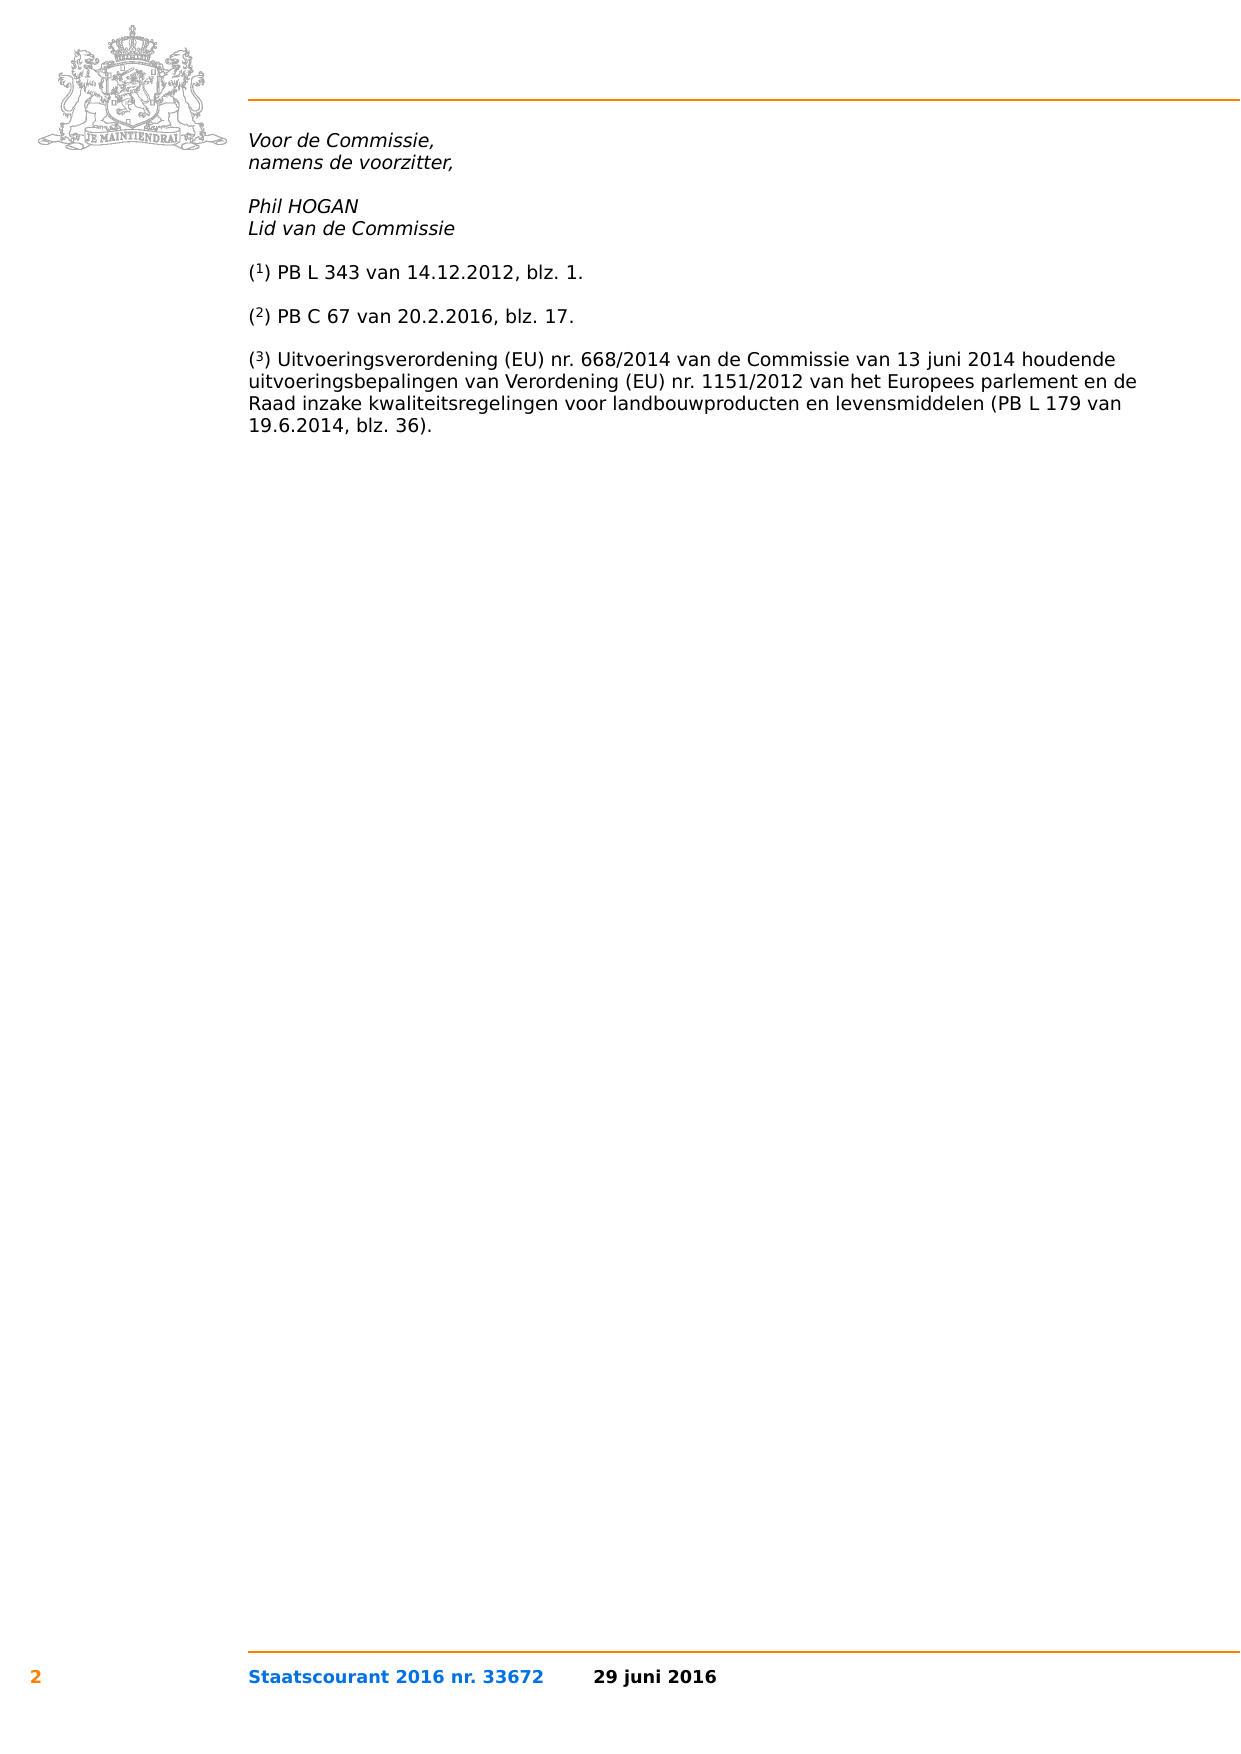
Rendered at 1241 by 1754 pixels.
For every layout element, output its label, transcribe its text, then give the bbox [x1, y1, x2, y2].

picture [38, 25, 227, 150]
text (1) PB L 343 van 14.12.2012, blz. 1. [248, 262, 1163, 284]
text (3) Uitvoeringsverordening (EU) nr. 668/2014 van de Commissie van 13 juni 2014 houdende uitvoeringsbepalingen van Verordening (EU) nr. 1151/2012 van het Europees parlement en de Raad inzake kwaliteitsregelingen voor landbouwproducten en levensmiddelen (PB L 179 van 19.6.2014, blz. 36). [248, 349, 1163, 437]
text Voor de Commissie, namens de voorzitter, Phil HOGAN Lid van de Commissie [248, 130, 1163, 240]
text (2) PB C 67 van 20.2.2016, blz. 17. [248, 306, 1163, 327]
